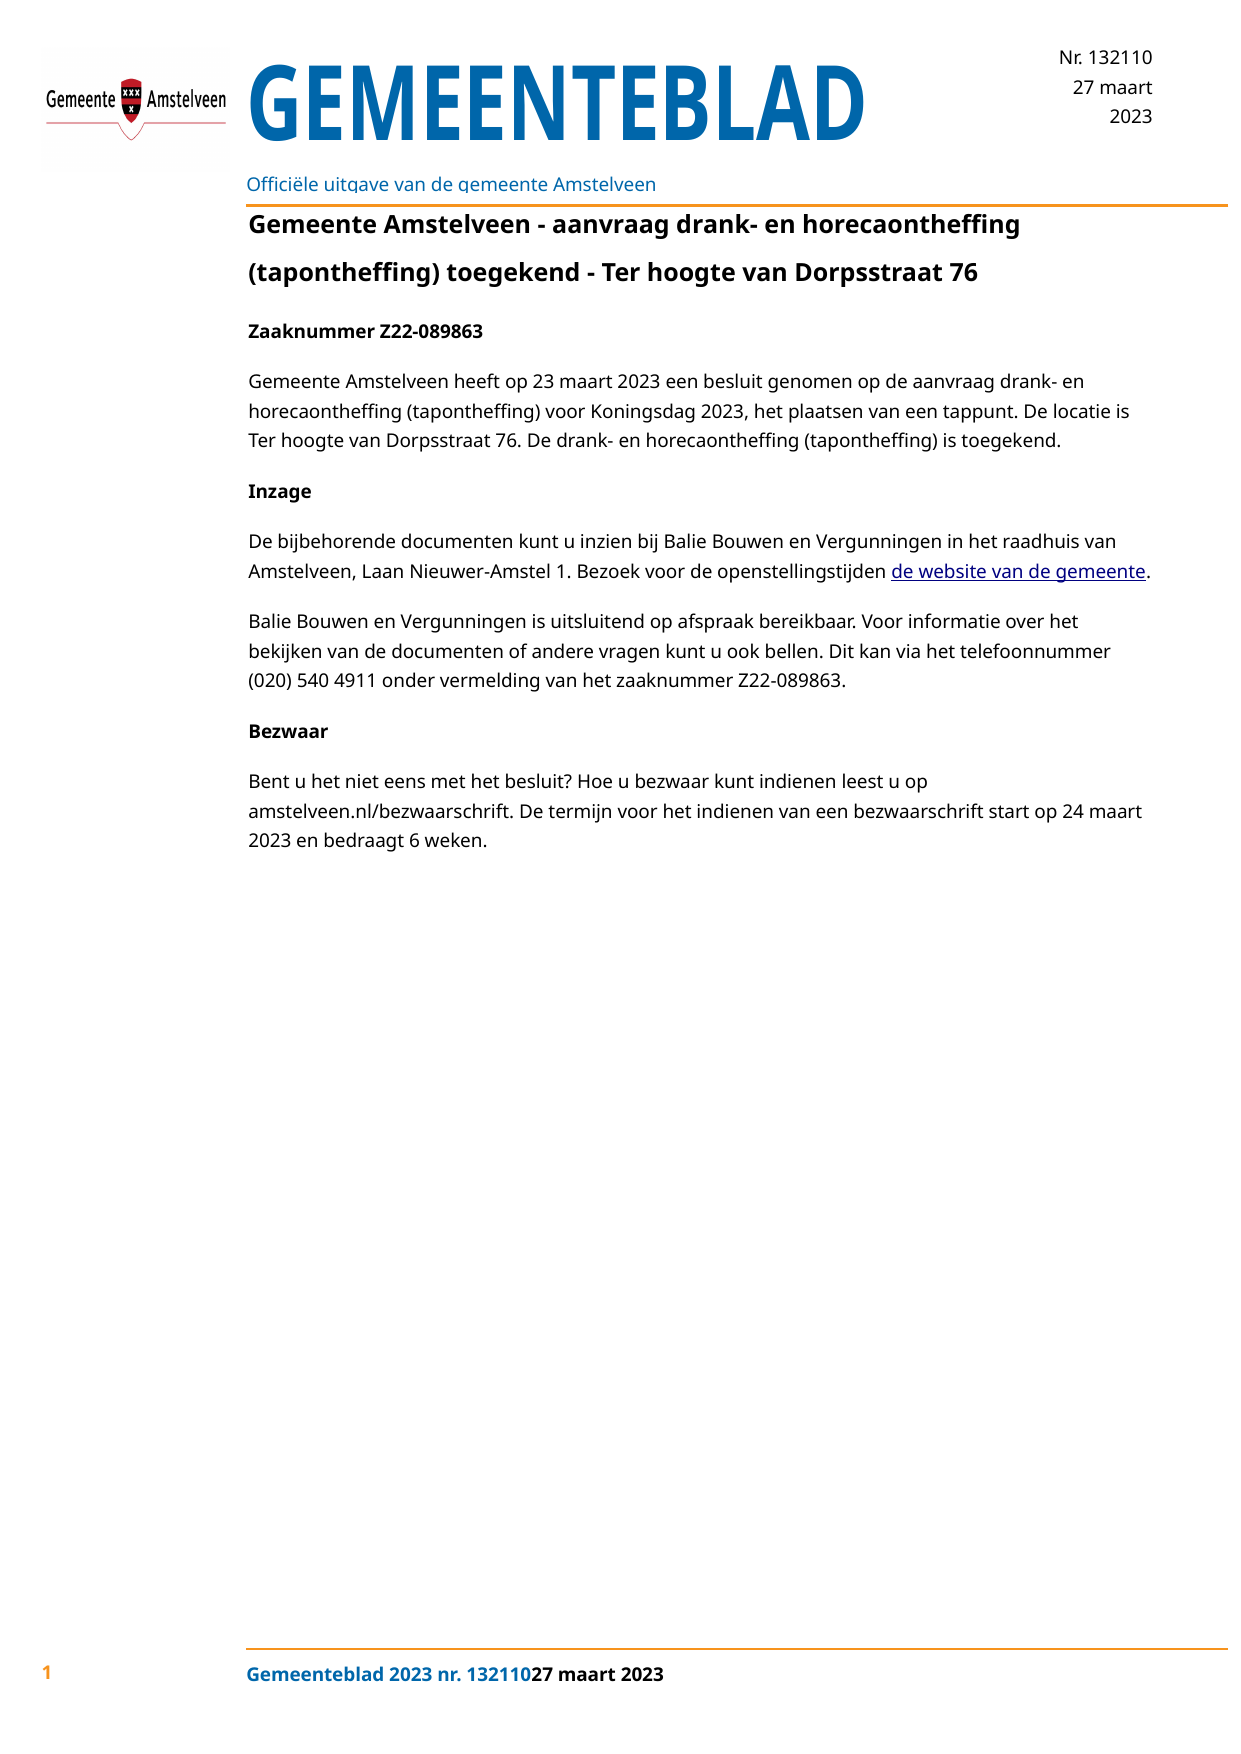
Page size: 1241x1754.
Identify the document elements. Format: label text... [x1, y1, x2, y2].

text Zaaknummer Z22-089863 [248, 318, 1152, 344]
text Inzage [248, 478, 1152, 504]
picture [41, 47, 231, 172]
text Gemeente Amstelveen heeft op 23 maart 2023 een besluit genomen op de aanvraag drank- en horecaontheffing (tapontheffing) voor Koningsdag 2023, het plaatsen van een tappunt. De locatie is Ter hoogte van Dorpsstraat 76. De drank- en horecaontheffing (tapontheffing) is toegekend. [248, 368, 1152, 453]
text Bezwaar [248, 718, 1152, 744]
text Bent u het niet eens met het besluit? Hoe u bezwaar kunt indienen leest u op amstelveen.nl/bezwaarschrift. De termijn voor het indienen van een bezwaarschrift start op 24 maart 2023 en bedraagt 6 weken. [248, 768, 1152, 853]
text Balie Bouwen en Vergunningen is uitsluitend op afspraak bereikbaar. Voor informatie over het bekijken van de documenten of andere vragen kunt u ook bellen. Dit kan via het telefoonnummer (020) 540 4911 onder vermelding van het zaaknummer Z22-089863. [248, 608, 1152, 693]
text Gemeente Amstelveen - aanvraag drank- en horecaontheffing (tapontheffing) toegekend - Ter hoogte van Dorpsstraat 76 [248, 207, 1152, 288]
text De bijbehorende documenten kunt u inzien bij Balie Bouwen en Vergunningen in het raadhuis van Amstelveen, Laan Nieuwer-Amstel 1. Bezoek voor de openstellingstijden de website van de gemeente. [248, 528, 1152, 584]
